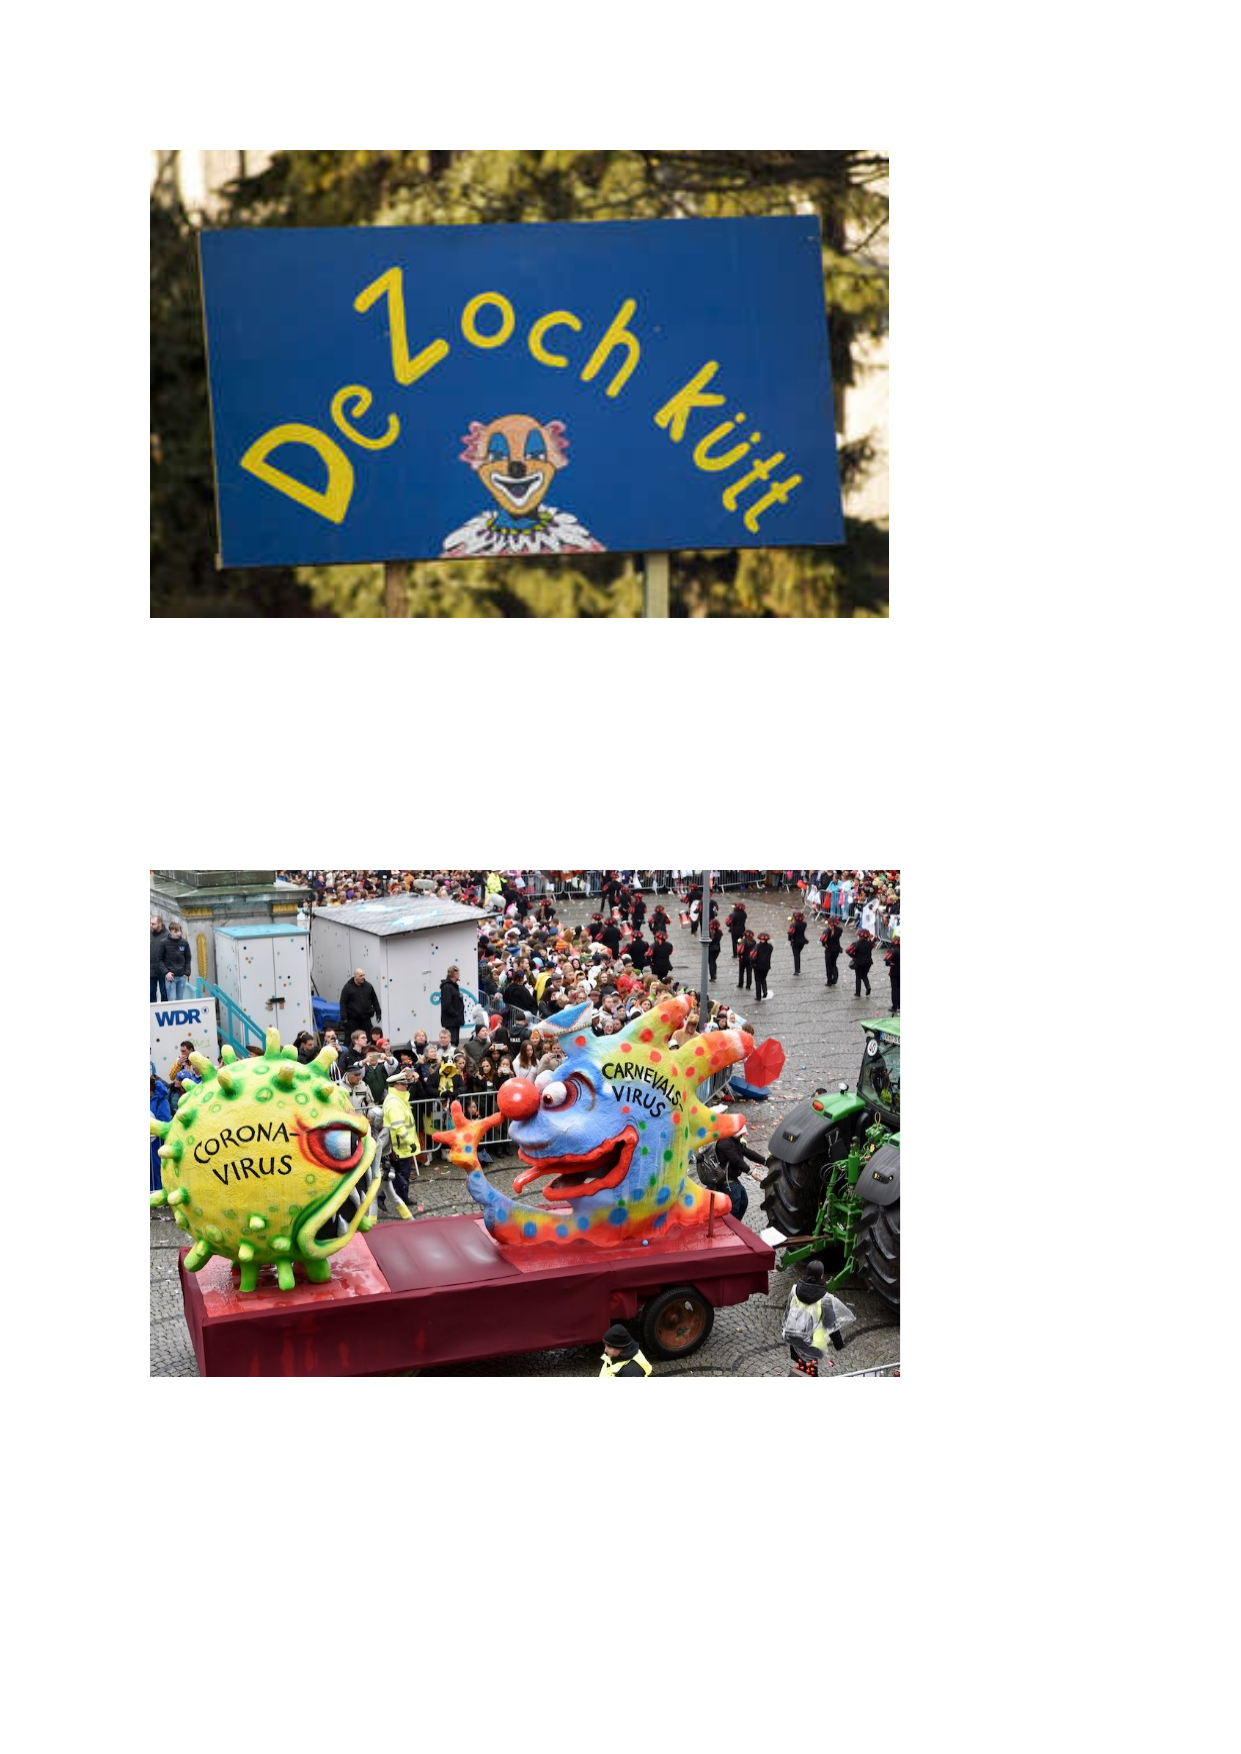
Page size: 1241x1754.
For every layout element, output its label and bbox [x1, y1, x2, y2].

picture [150, 150, 889, 618]
picture [150, 870, 901, 1377]
